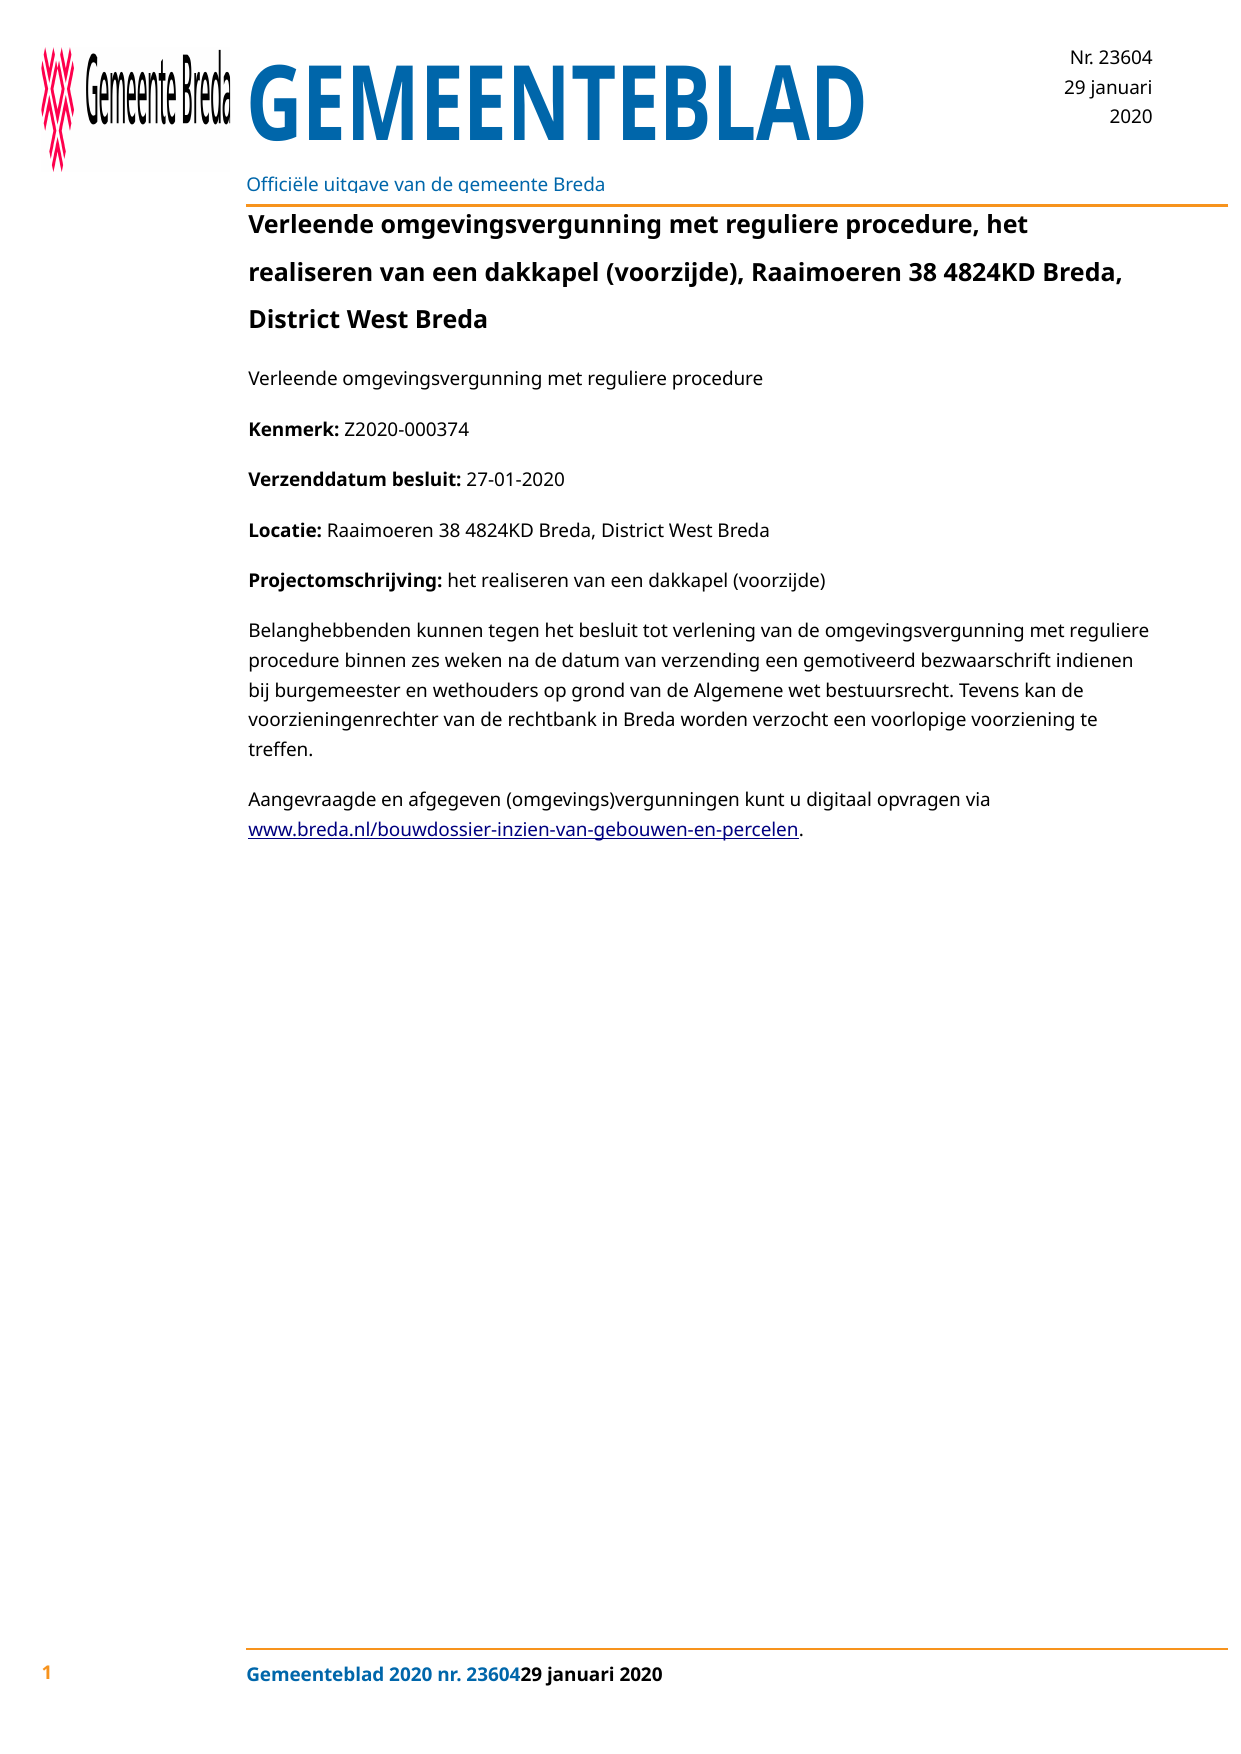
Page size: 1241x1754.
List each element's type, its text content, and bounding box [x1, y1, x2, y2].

text Locatie: Raaimoeren 38 4824KD Breda, District West Breda [248, 517, 1152, 542]
text Aangevraagde en afgegeven (omgevings)vergunningen kunt u digitaal opvragen via www.breda.nl/bouwdossier-inzien-van-gebouwen-en-percelen. [248, 786, 1152, 842]
text Verleende omgevingsvergunning met reguliere procedure [248, 366, 1152, 391]
text Verzenddatum besluit: 27-01-2020 [248, 466, 1152, 492]
text Belanghebbenden kunnen tegen het besluit tot verlening van de omgevingsvergunning met reguliere procedure binnen zes weken na de datum van verzending een gemotiveerd bezwaarschrift indienen bij burgemeester en wethouders op grond van de Algemene wet bestuursrecht. Tevens kan de voorzieningenrechter van de rechtbank in Breda worden verzocht een voorlopige voorziening te treffen. [248, 618, 1152, 762]
text Kenmerk: Z2020-000374 [248, 416, 1152, 442]
text Projectomschrijving: het realiseren van een dakkapel (voorzijde) [248, 567, 1152, 593]
text Verleende omgevingsvergunning met reguliere procedure, het realiseren van een dakkapel (voorzijde), Raaimoeren 38 4824KD Breda, District West Breda [248, 207, 1152, 336]
picture [41, 47, 231, 172]
